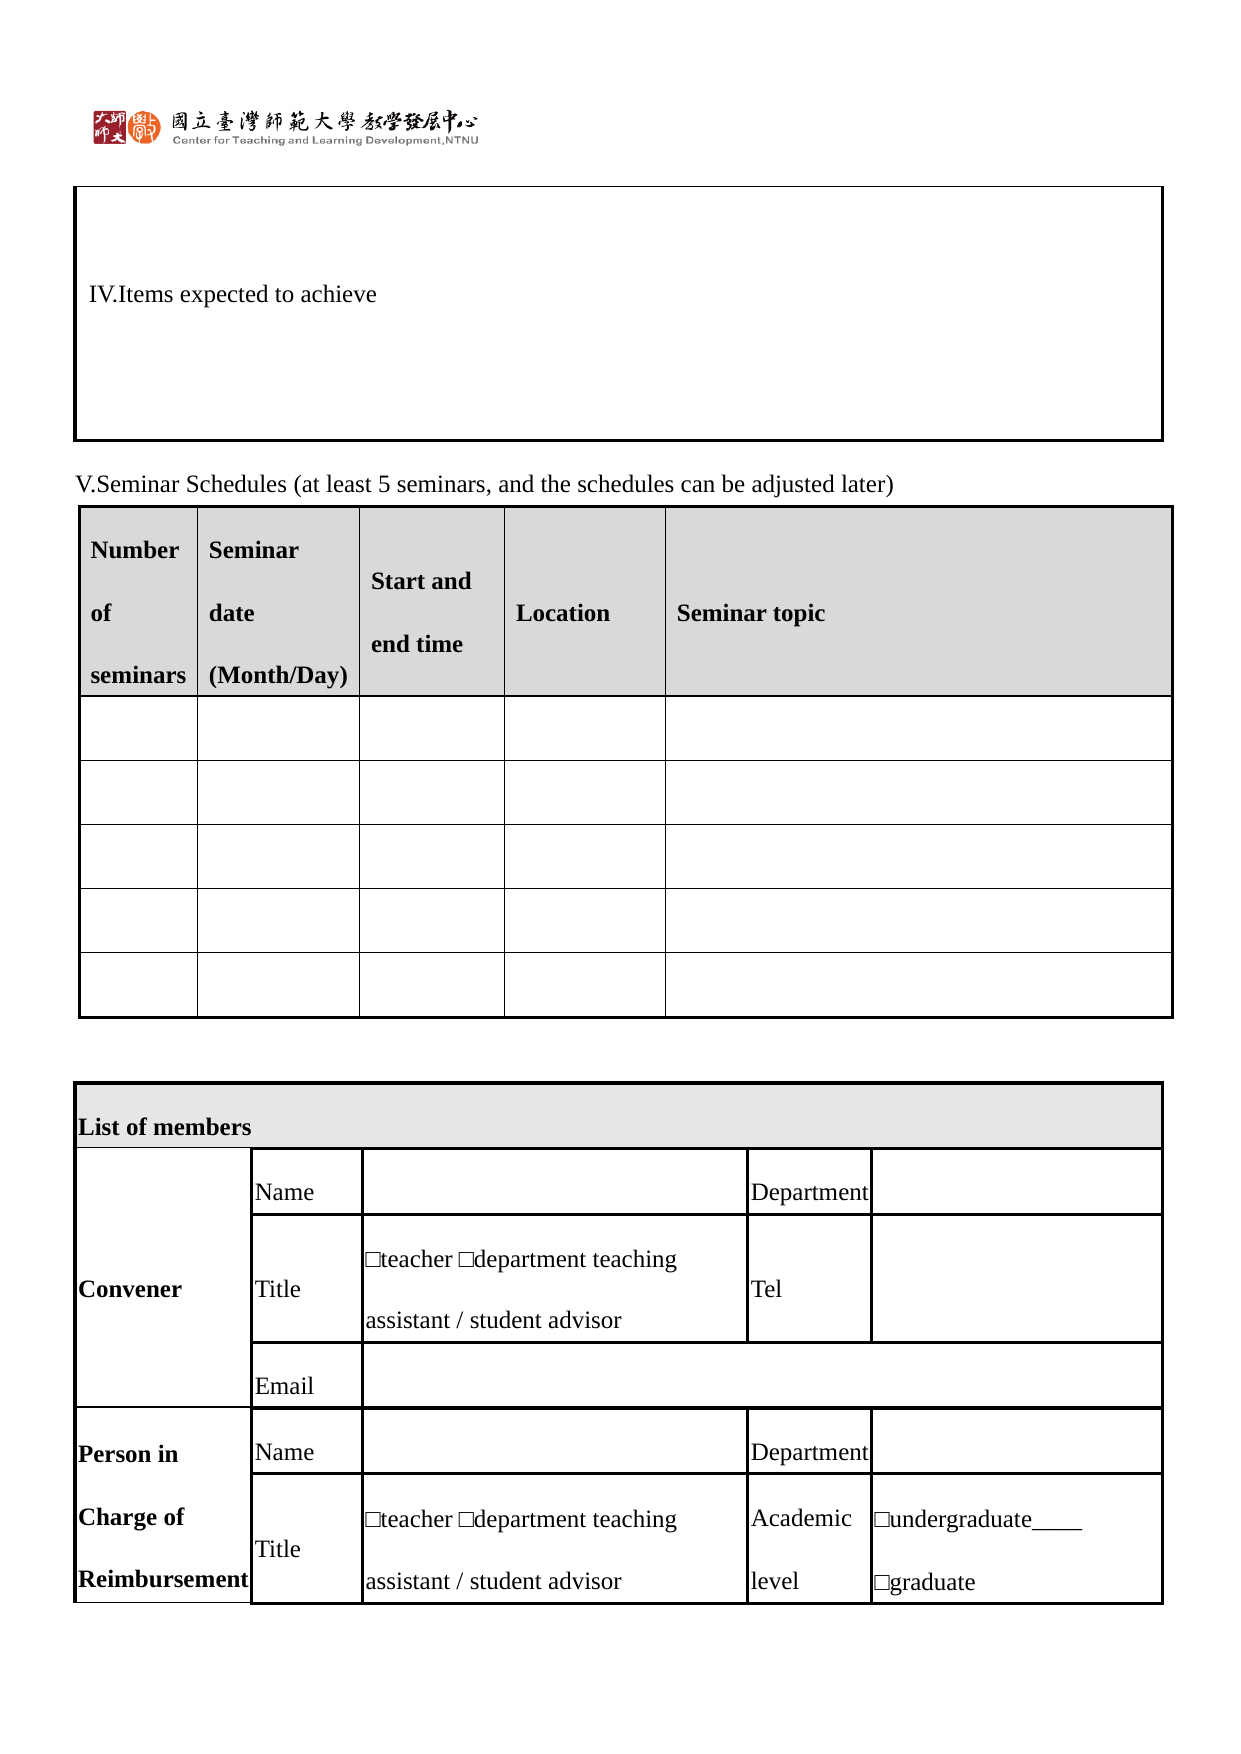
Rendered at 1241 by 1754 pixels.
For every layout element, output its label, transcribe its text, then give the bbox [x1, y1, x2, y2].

table_cell [364, 1150, 746, 1213]
table_cell Academic level [749, 1475, 870, 1602]
table_cell Tel [749, 1216, 870, 1341]
table_cell Email [253, 1344, 361, 1406]
table_header List of members [77, 1085, 1161, 1147]
table_cell [81, 889, 197, 952]
table_cell [81, 697, 197, 759]
table_cell [873, 1410, 1161, 1472]
table_cell [873, 1216, 1161, 1341]
table_cell Title [253, 1475, 361, 1602]
table_cell [666, 761, 1171, 823]
text V.Seminar Schedules (at least 5 seminars, and the schedules can be adjusted later) [75, 442, 1165, 505]
table_header Start and end time [360, 508, 504, 695]
table_cell □teacher □department teaching assistant / student advisor [364, 1216, 746, 1341]
table_header Number of seminars [81, 508, 197, 695]
table_cell [360, 761, 504, 823]
table_cell [360, 697, 504, 759]
table_cell Person in Charge of Reimbursement [77, 1408, 250, 1602]
table_cell [666, 825, 1171, 888]
table_cell □undergraduate____ □graduate [873, 1475, 1161, 1602]
table_cell [505, 889, 665, 952]
table_cell Name [253, 1150, 361, 1213]
table_header Seminar topic [666, 508, 1171, 695]
table_header Location [505, 508, 665, 695]
table_cell [364, 1344, 1161, 1406]
table_cell [505, 825, 665, 888]
table_cell Convener [77, 1148, 250, 1406]
table_cell Title [253, 1216, 361, 1341]
table_cell [198, 889, 359, 952]
table_cell [666, 697, 1171, 759]
table_cell IV.Items expected to achieve [77, 187, 1161, 439]
table_cell [81, 953, 197, 1016]
table_cell [666, 953, 1171, 1016]
table_cell [505, 761, 665, 823]
table_cell Department [749, 1410, 870, 1472]
table_cell [198, 953, 359, 1016]
table_cell [666, 889, 1171, 952]
table_cell [505, 953, 665, 1016]
table_cell Name [253, 1410, 361, 1472]
table_cell [81, 825, 197, 888]
table_cell [360, 825, 504, 888]
table_cell [81, 761, 197, 823]
table_cell [505, 697, 665, 759]
table_cell [360, 889, 504, 952]
table_cell [873, 1150, 1161, 1213]
table_cell [360, 953, 504, 1016]
table_cell [198, 825, 359, 888]
table_cell [364, 1410, 746, 1472]
table_header Seminar date (Month/Day) [198, 508, 359, 695]
table_cell [198, 697, 359, 759]
table_cell Department [749, 1150, 870, 1213]
table_cell [198, 761, 359, 823]
table_cell □teacher □department teaching assistant / student advisor [364, 1475, 746, 1602]
